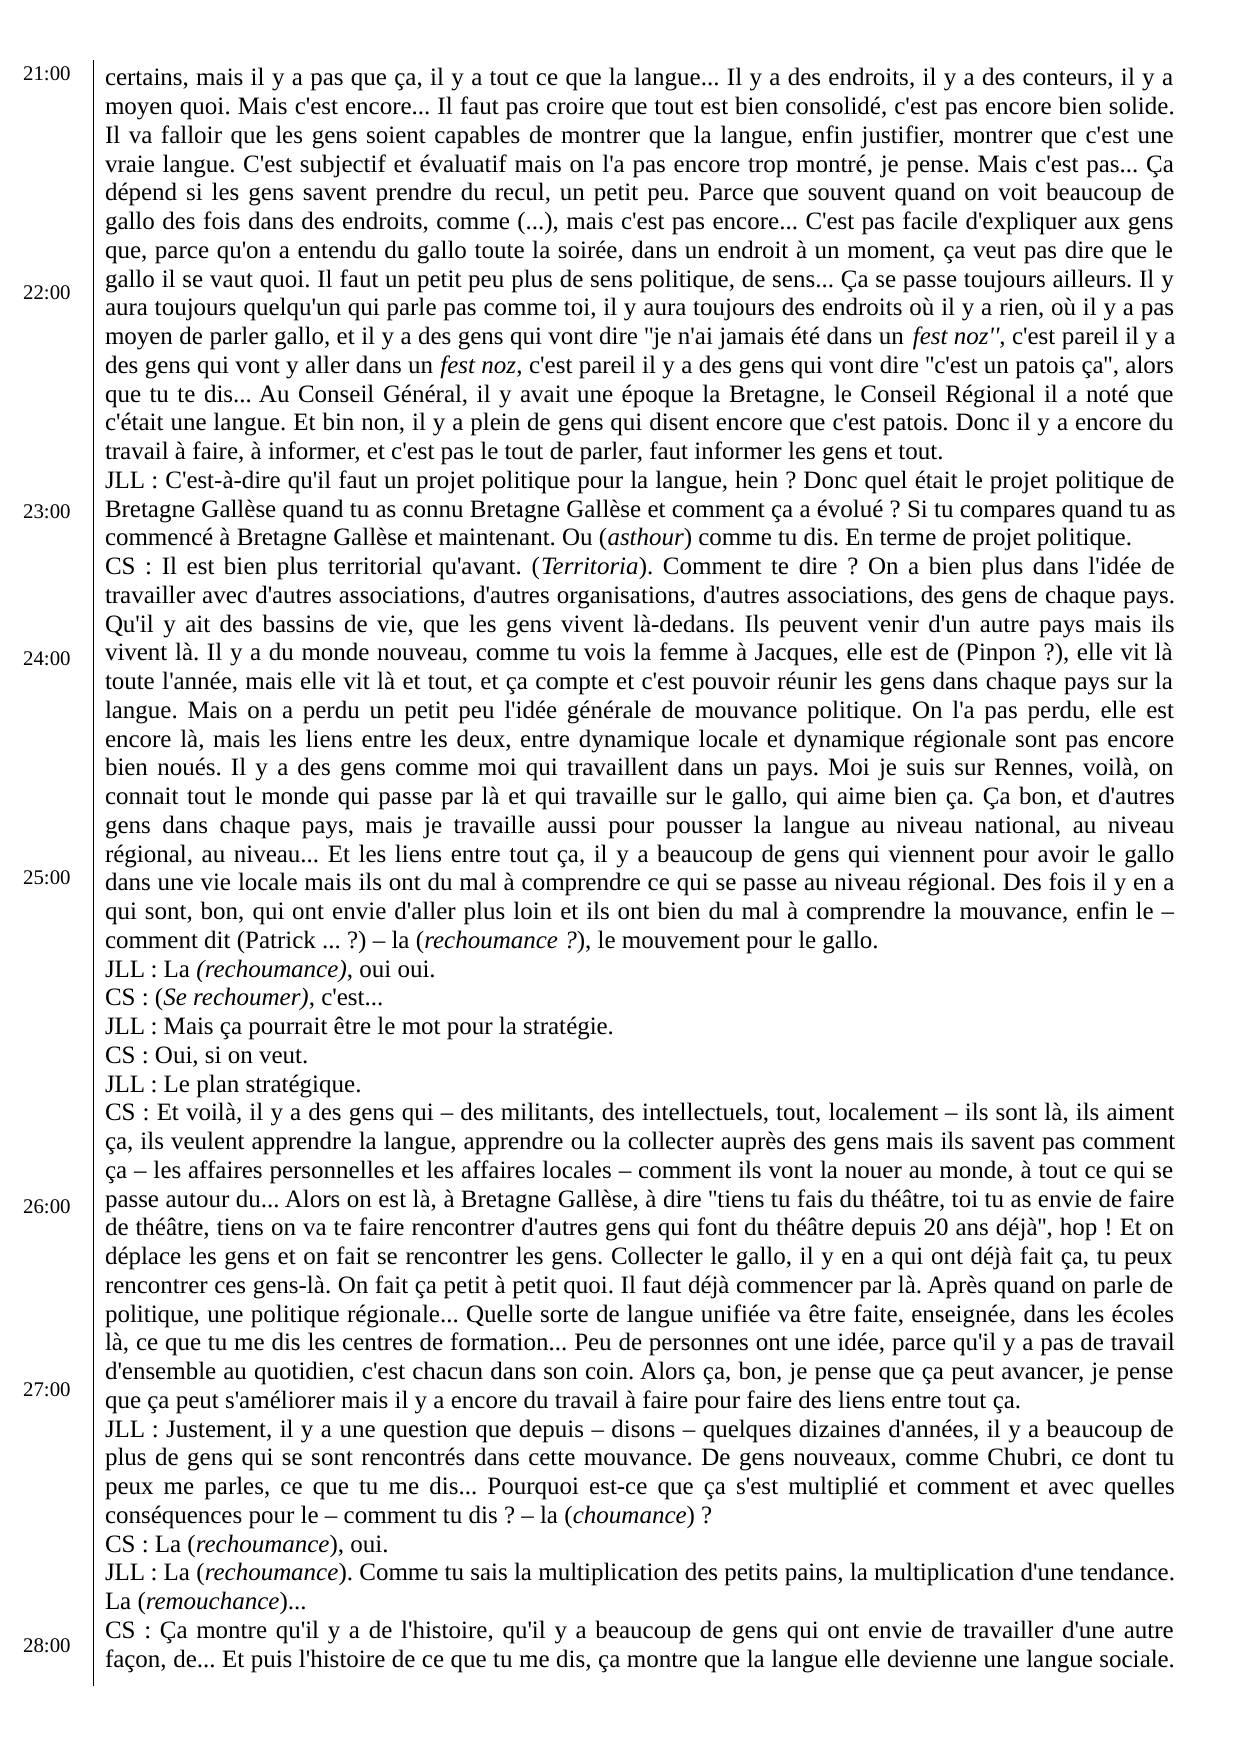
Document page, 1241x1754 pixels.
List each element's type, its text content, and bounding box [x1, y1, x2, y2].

text 22:00 [23, 280, 93, 304]
text JLL : La (rechoumance), oui oui. [94, 954, 1176, 982]
text CS : Ça montre qu'il y a de l'histoire, qu'il y a beaucoup de gens qui ont envie de travailler d'une autre façon, de... Et puis l'histoire de ce que tu me dis, ça montre que la langue elle devienne une langue sociale. [94, 1615, 1176, 1672]
text CS : La (rechoumance), oui. [94, 1529, 1176, 1557]
text JLL : Le plan stratégique. [94, 1069, 1176, 1097]
text CS : Il est bien plus territorial qu'avant. (Territoria). Comment te dire ? On a bien plus dans l'idée de travailler avec d'autres associations, d'autres organisations, d'autres associations, des gens de chaque pays. Qu'il y ait des bassins de vie, que les gens vivent là-dedans. Ils peuvent venir d'un autre pays mais ils vivent là. Il y a du monde nouveau, comme tu vois la femme à Jacques, elle est de (Pinpon ?), elle vit là toute l'année, mais elle vit là et tout, et ça compte et c'est pouvoir réunir les gens dans chaque pays sur la langue. Mais on a perdu un petit peu l'idée générale de mouvance politique. On l'a pas perdu, elle est encore là, mais les liens entre les deux, entre dynamique locale et dynamique régionale sont pas encore bien noués. Il y a des gens comme moi qui travaillent dans un pays. Moi je suis sur Rennes, voilà, on connait tout le monde qui passe par là et qui travaille sur le gallo, qui aime bien ça. Ça bon, et d'autres gens dans chaque pays, mais je travaille aussi pour pousser la langue au niveau national, au niveau régional, au niveau... Et les liens entre tout ça, il y a beaucoup de gens qui viennent pour avoir le gallo dans une vie locale mais ils ont du mal à comprendre ce qui se passe au niveau régional. Des fois il y en a qui sont, bon, qui ont envie d'aller plus loin et ils ont bien du mal à comprendre la mouvance, enfin le – comment dit (Patrick ... ?) – la (rechoumance ?), le mouvement pour le gallo. [94, 551, 1176, 954]
text 27:00 [23, 1377, 93, 1401]
text 26:00 [23, 1194, 93, 1218]
text CS : (Se rechoumer), c'est... [94, 982, 1176, 1011]
text CS : Oui, si on veut. [94, 1040, 1176, 1069]
text 28:00 [23, 1633, 93, 1657]
text JLL : La (rechoumance). Comme tu sais la multiplication des petits pains, la multiplication d'une tendance. La (remouchance)... [94, 1557, 1176, 1615]
text CS : Et voilà, il y a des gens qui – des militants, des intellectuels, tout, localement – ils sont là, ils aiment ça, ils veulent apprendre la langue, apprendre ou la collecter auprès des gens mais ils savent pas comment ça – les affaires personnelles et les affaires locales – comment ils vont la nouer au monde, à tout ce qui se passe autour du... Alors on est là, à Bretagne Gallèse, à dire ''tiens tu fais du théâtre, toi tu as envie de faire de théâtre, tiens on va te faire rencontrer d'autres gens qui font du théâtre depuis 20 ans déjà'', hop ! Et on déplace les gens et on fait se rencontrer les gens. Collecter le gallo, il y en a qui ont déjà fait ça, tu peux rencontrer ces gens-là. On fait ça petit à petit quoi. Il faut déjà commencer par là. Après quand on parle de politique, une politique régionale... Quelle sorte de langue unifiée va être faite, enseignée, dans les écoles là, ce que tu me dis les centres de formation... Peu de personnes ont une idée, parce qu'il y a pas de travail d'ensemble au quotidien, c'est chacun dans son coin. Alors ça, bon, je pense que ça peut avancer, je pense que ça peut s'améliorer mais il y a encore du travail à faire pour faire des liens entre tout ça. [94, 1097, 1176, 1414]
text 24:00 [23, 645, 93, 669]
text 23:00 [23, 499, 93, 523]
text JLL : Mais ça pourrait être le mot pour la stratégie. [94, 1011, 1176, 1040]
text 21:00 [23, 60, 93, 84]
text 25:00 [23, 865, 93, 889]
text JLL : C'est-à-dire qu'il faut un projet politique pour la langue, hein ? Donc quel était le projet politique de Bretagne Gallèse quand tu as connu Bretagne Gallèse et comment ça a évolué ? Si tu compares quand tu as commencé à Bretagne Gallèse et maintenant. Ou (asthour) comme tu dis. En terme de projet politique. [94, 465, 1176, 551]
text certains, mais il y a pas que ça, il y a tout ce que la langue... Il y a des endroits, il y a des conteurs, il y a moyen quoi. Mais c'est encore... Il faut pas croire que tout est bien consolidé, c'est pas encore bien solide. Il va falloir que les gens soient capables de montrer que la langue, enfin justifier, montrer que c'est une vraie langue. C'est subjectif et évaluatif mais on l'a pas encore trop montré, je pense. Mais c'est pas... Ça dépend si les gens savent prendre du recul, un petit peu. Parce que souvent quand on voit beaucoup de gallo des fois dans des endroits, comme (...), mais c'est pas encore... C'est pas facile d'expliquer aux gens que, parce qu'on a entendu du gallo toute la soirée, dans un endroit à un moment, ça veut pas dire que le gallo il se vaut quoi. Il faut un petit peu plus de sens politique, de sens... Ça se passe toujours ailleurs. Il y aura toujours quelqu'un qui parle pas comme toi, il y aura toujours des endroits où il y a rien, où il y a pas moyen de parler gallo, et il y a des gens qui vont dire ''je n'ai jamais été dans un fest noz'', c'est pareil il y a des gens qui vont y aller dans un fest noz, c'est pareil il y a des gens qui vont dire ''c'est un patois ça'', alors que tu te dis... Au Conseil Général, il y avait une époque la Bretagne, le Conseil Régional il a noté que c'était une langue. Et bin non, il y a plein de gens qui disent encore que c'est patois. Donc il y a encore du travail à faire, à informer, et c'est pas le tout de parler, faut informer les gens et tout. [94, 62, 1176, 465]
text JLL : Justement, il y a une question que depuis – disons – quelques dizaines d'années, il y a beaucoup de plus de gens qui se sont rencontrés dans cette mouvance. De gens nouveaux, comme Chubri, ce dont tu peux me parles, ce que tu me dis... Pourquoi est-ce que ça s'est multiplié et comment et avec quelles conséquences pour le – comment tu dis ? – la (choumance) ? [94, 1414, 1176, 1529]
